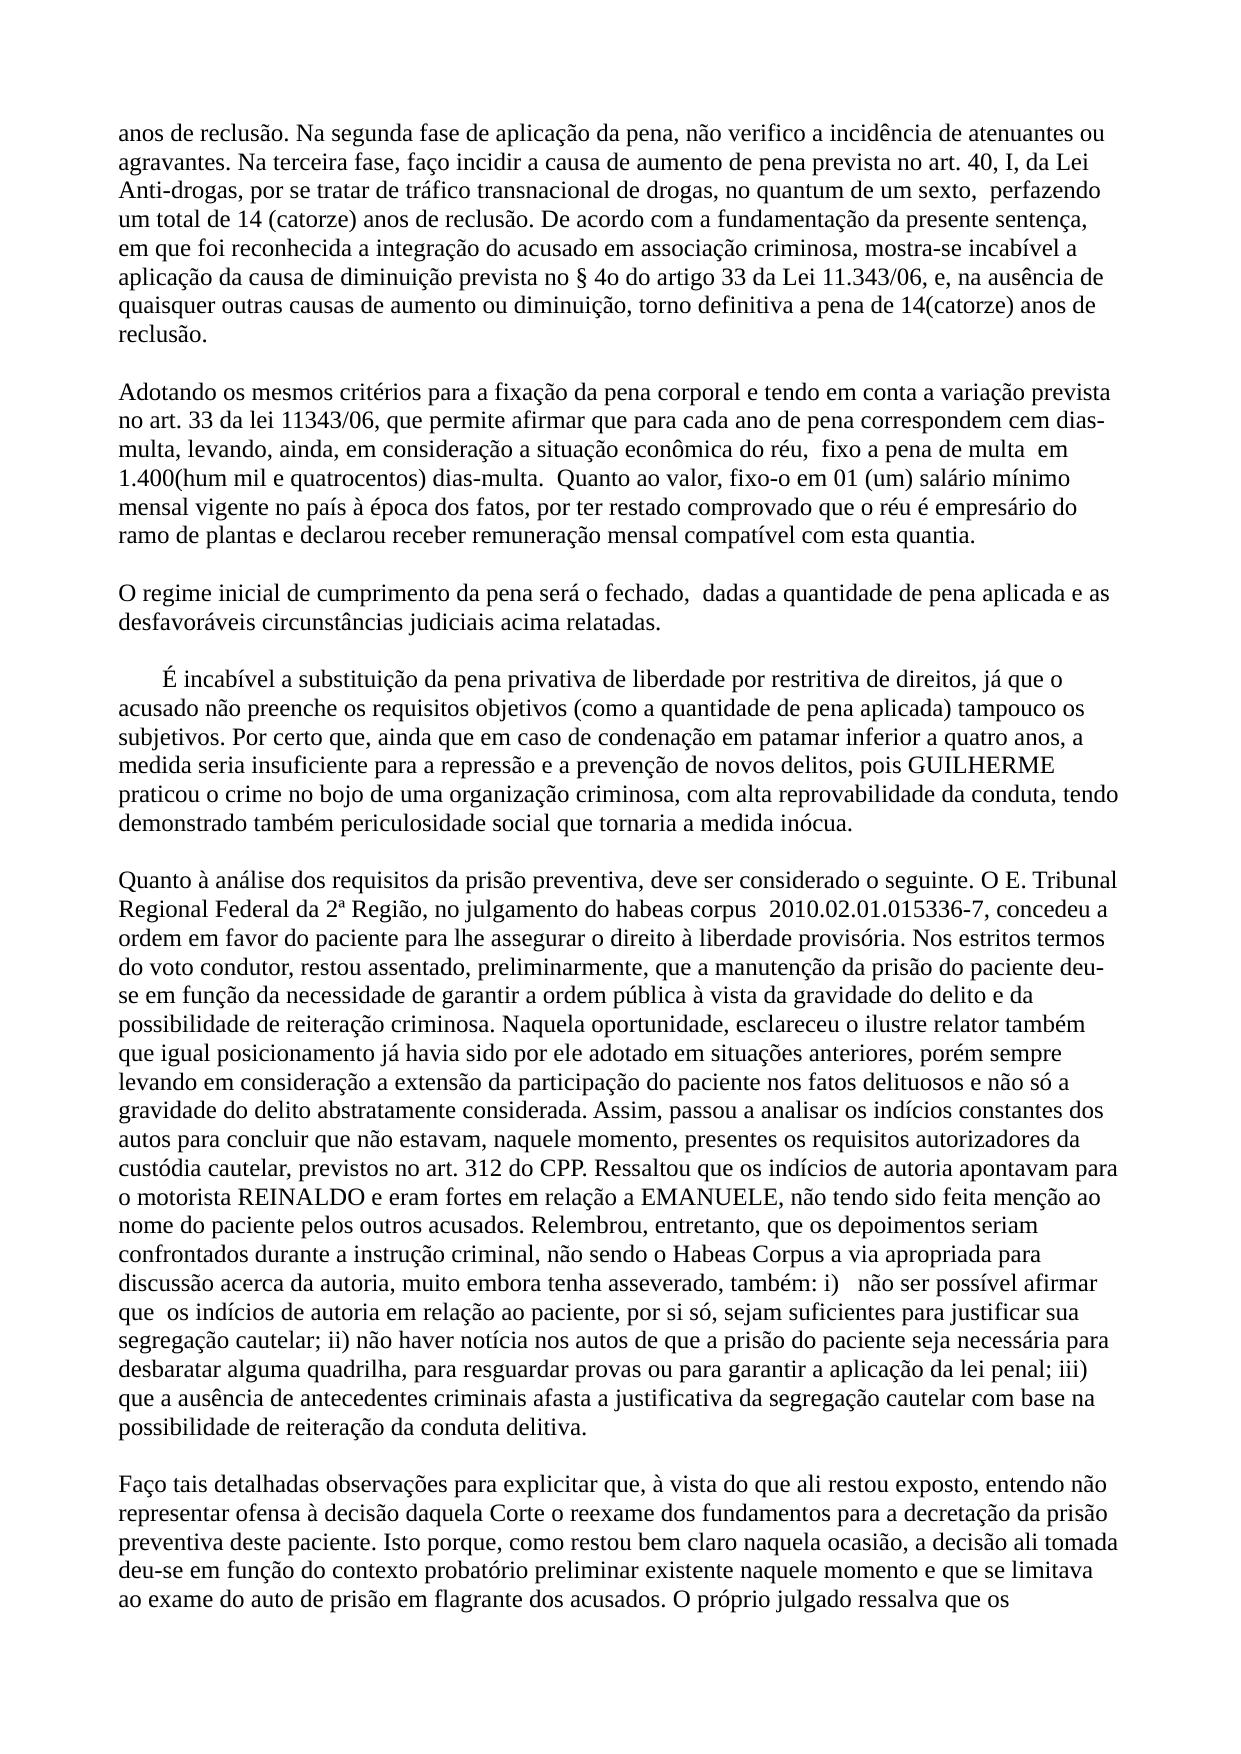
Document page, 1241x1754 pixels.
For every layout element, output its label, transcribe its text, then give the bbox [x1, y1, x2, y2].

text Faço tais detalhadas observações para explicitar que, à vista do que ali restou exposto, entendo não representar ofensa à decisão daquela Corte o reexame dos fundamentos para a decretação da prisão preventiva deste paciente. Isto porque, como restou bem claro naquela ocasião, a decisão ali tomada deu-se em função do contexto probatório preliminar existente naquele momento e que se limitava ao exame do auto de prisão em flagrante dos acusados. O próprio julgado ressalva que os [118, 1469, 1122, 1613]
text O regime inicial de cumprimento da pena será o fechado, dadas a quantidade de pena aplicada e as desfavoráveis circunstâncias judiciais acima relatadas. [118, 578, 1122, 636]
text Quanto à análise dos requisitos da prisão preventiva, deve ser considerado o seguinte. O E. Tribunal Regional Federal da 2ª Região, no julgamento do habeas corpus 2010.02.01.015336-7, concedeu a ordem em favor do paciente para lhe assegurar o direito à liberdade provisória. Nos estritos termos do voto condutor, restou assentado, preliminarmente, que a manutenção da prisão do paciente deu-se em função da necessidade de garantir a ordem pública à vista da gravidade do delito e da possibilidade de reiteração criminosa. Naquela oportunidade, esclareceu o ilustre relator também que igual posicionamento já havia sido por ele adotado em situações anteriores, porém sempre levando em consideração a extensão da participação do paciente nos fatos delituosos e não só a gravidade do delito abstratamente considerada. Assim, passou a analisar os indícios constantes dos autos para concluir que não estavam, naquele momento, presentes os requisitos autorizadores da custódia cautelar, previstos no art. 312 do CPP. Ressaltou que os indícios de autoria apontavam para o motorista REINALDO e eram fortes em relação a EMANUELE, não tendo sido feita menção ao nome do paciente pelos outros acusados. Relembrou, entretanto, que os depoimentos seriam confrontados durante a instrução criminal, não sendo o Habeas Corpus a via apropriada para discussão acerca da autoria, muito embora tenha asseverado, também: i) não ser possível afirmar que os indícios de autoria em relação ao paciente, por si só, sejam suficientes para justificar sua segregação cautelar; ii) não haver notícia nos autos de que a prisão do paciente seja necessária para desbaratar alguma quadrilha, para resguardar provas ou para garantir a aplicação da lei penal; iii) que a ausência de antecedentes criminais afasta a justificativa da segregação cautelar com base na possibilidade de reiteração da conduta delitiva. [118, 866, 1122, 1441]
text É incabível a substituição da pena privativa de liberdade por restritiva de direitos, já que o acusado não preenche os requisitos objetivos (como a quantidade de pena aplicada) tampouco os subjetivos. Por certo que, ainda que em caso de condenação em patamar inferior a quatro anos, a medida seria insuficiente para a repressão e a prevenção de novos delitos, pois GUILHERME praticou o crime no bojo de uma organização criminosa, com alta reprovabilidade da conduta, tendo demonstrado também periculosidade social que tornaria a medida inócua. [118, 664, 1122, 837]
text Adotando os mesmos critérios para a fixação da pena corporal e tendo em conta a variação prevista no art. 33 da lei 11343/06, que permite afirmar que para cada ano de pena correspondem cem dias-multa, levando, ainda, em consideração a situação econômica do réu, fixo a pena de multa em 1.400(hum mil e quatrocentos) dias-multa. Quanto ao valor, fixo-o em 01 (um) salário mínimo mensal vigente no país à época dos fatos, por ter restado comprovado que o réu é empresário do ramo de plantas e declarou receber remuneração mensal compatível com esta quantia. [118, 377, 1122, 549]
text anos de reclusão. Na segunda fase de aplicação da pena, não verifico a incidência de atenuantes ou agravantes. Na terceira fase, faço incidir a causa de aumento de pena prevista no art. 40, I, da Lei Anti-drogas, por se tratar de tráfico transnacional de drogas, no quantum de um sexto, perfazendo um total de 14 (catorze) anos de reclusão. De acordo com a fundamentação da presente sentença, em que foi reconhecida a integração do acusado em associação criminosa, mostra-se incabível a aplicação da causa de diminuição prevista no § 4o do artigo 33 da Lei 11.343/06, e, na ausência de quaisquer outras causas de aumento ou diminuição, torno definitiva a pena de 14(catorze) anos de reclusão. [118, 118, 1122, 348]
